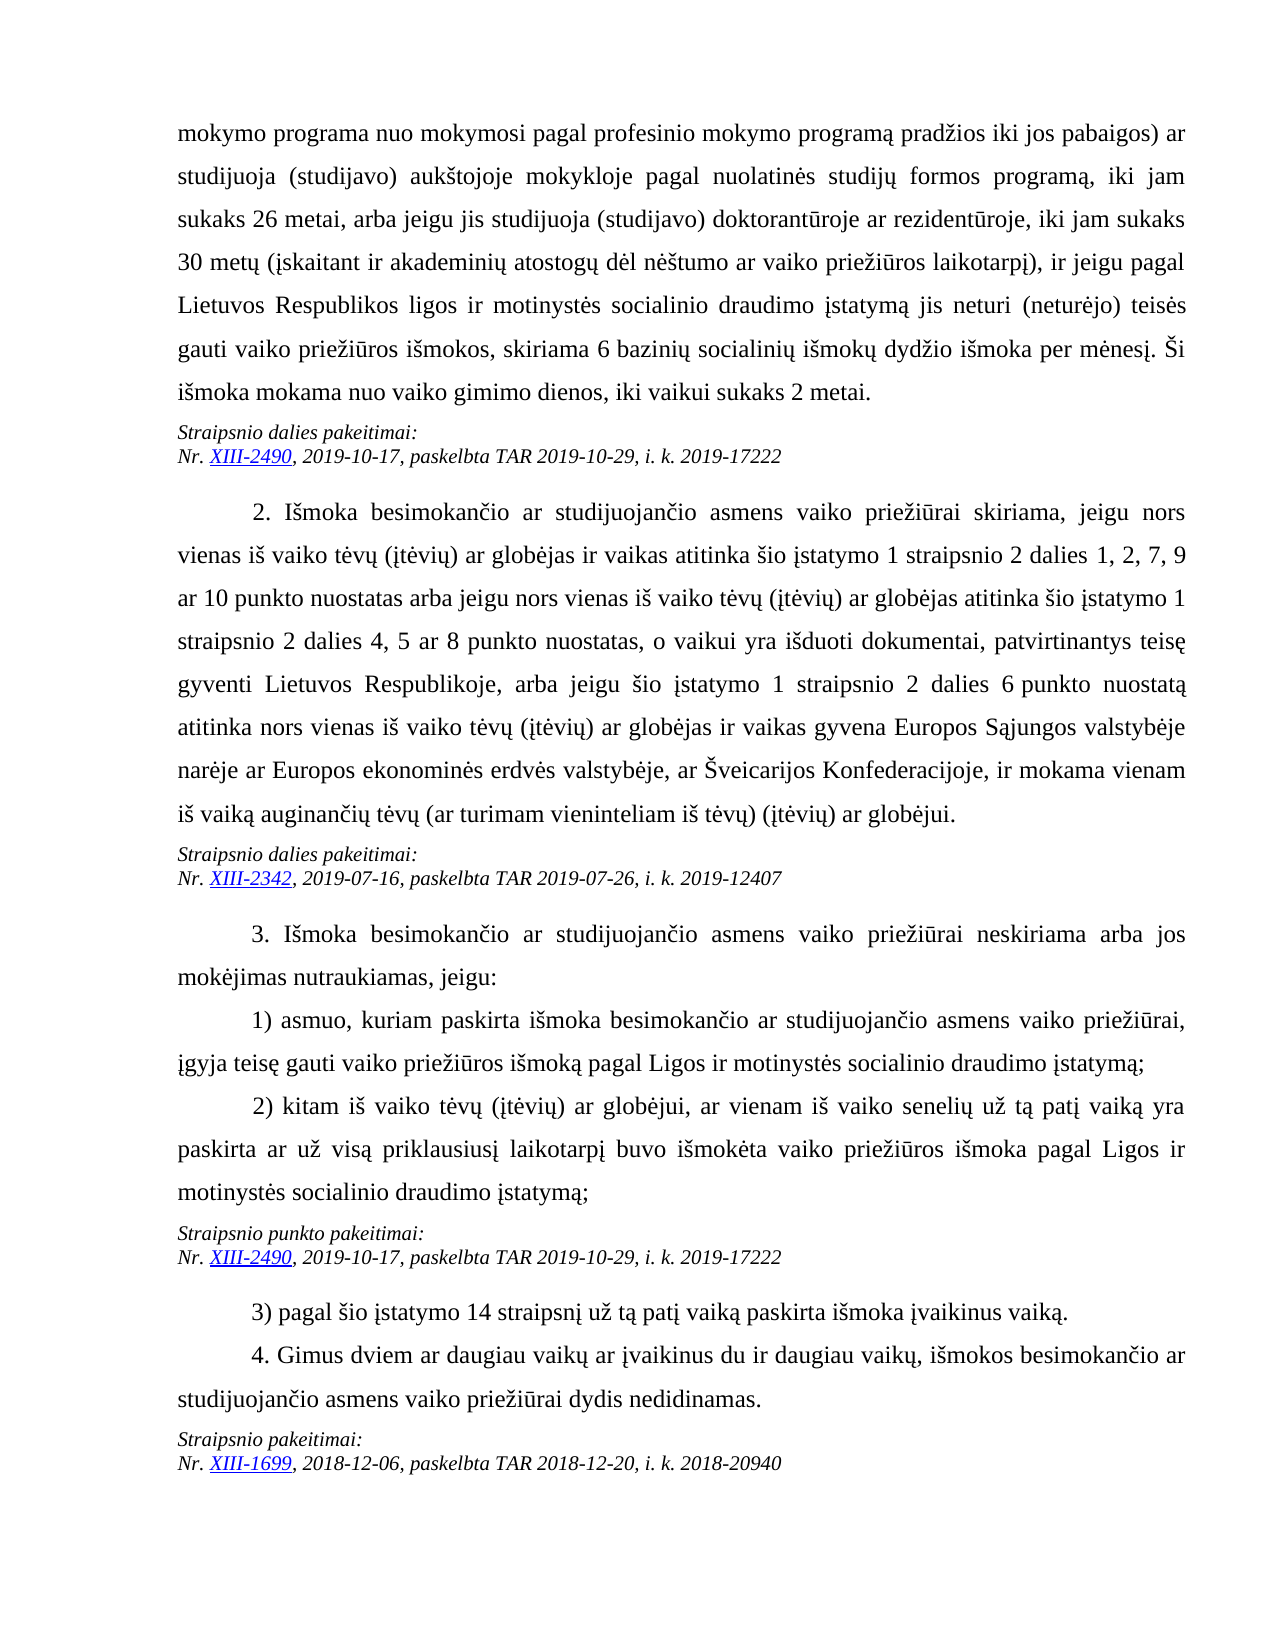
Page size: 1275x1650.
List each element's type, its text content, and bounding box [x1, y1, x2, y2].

text 3. Išmoka besimokančio ar studijuojančio asmens vaiko priežiūrai neskiriama arba jos mokėjimas nutraukiamas, jeigu: [177, 919, 1186, 991]
text Nr. XIII-2490, 2019-10-17, paskelbta TAR 2019-10-29, i. k. 2019-17222 [177, 1245, 1186, 1269]
text Straipsnio dalies pakeitimai: [177, 842, 1186, 866]
text Nr. XIII-2490, 2019-10-17, paskelbta TAR 2019-10-29, i. k. 2019-17222 [177, 444, 1186, 468]
text 4. Gimus dviem ar daugiau vaikų ar įvaikinus du ir daugiau vaikų, išmokos besimokančio ar studijuojančio asmens vaiko priežiūrai dydis nedidinamas. [177, 1341, 1186, 1412]
text Straipsnio dalies pakeitimai: [177, 420, 1186, 444]
text Straipsnio punkto pakeitimai: [177, 1221, 1186, 1245]
text 3) pagal šio įstatymo 14 straipsnį už tą patį vaiką paskirta išmoka įvaikinus vaiką. [177, 1297, 1186, 1326]
text Nr. XIII-2342, 2019-07-16, paskelbta TAR 2019-07-26, i. k. 2019-12407 [177, 866, 1186, 890]
text 1) asmuo, kuriam paskirta išmoka besimokančio ar studijuojančio asmens vaiko priežiūrai, įgyja teisę gauti vaiko priežiūros išmoką pagal Ligos ir motinystės socialinio draudimo įstatymą; [177, 1005, 1186, 1077]
text Nr. XIII-1699, 2018-12-06, paskelbta TAR 2018-12-20, i. k. 2018-20940 [177, 1451, 1186, 1475]
text 2) kitam iš vaiko tėvų (įtėvių) ar globėjui, ar vienam iš vaiko senelių už tą patį vaiką yra paskirta ar už visą priklausiusį laikotarpį buvo išmokėta vaiko priežiūros išmoka pagal Ligos ir motinystės socialinio draudimo įstatymą; [177, 1091, 1186, 1206]
text mokymo programa nuo mokymosi pagal profesinio mokymo programą pradžios iki jos pabaigos) ar studijuoja (studijavo) aukštojoje mokykloje pagal nuolatinės studijų formos programą, iki jam sukaks 26 metai, arba jeigu jis studijuoja (studijavo) doktorantūroje ar rezidentūroje, iki jam sukaks 30 metų (įskaitant ir akademinių atostogų dėl nėštumo ar vaiko priežiūros laikotarpį), ir jeigu pagal Lietuvos Respublikos ligos ir motinystės socialinio draudimo įstatymą jis neturi (neturėjo) teisės gauti vaiko priežiūros išmokos, skiriama 6 bazinių socialinių išmokų dydžio išmoka per mėnesį. Ši išmoka mokama nuo vaiko gimimo dienos, iki vaikui sukaks 2 metai. [177, 118, 1186, 406]
text Straipsnio pakeitimai: [177, 1427, 1186, 1451]
text 2. Išmoka besimokančio ar studijuojančio asmens vaiko priežiūrai skiriama, jeigu nors vienas iš vaiko tėvų (įtėvių) ar globėjas ir vaikas atitinka šio įstatymo 1 straipsnio 2 dalies 1, 2, 7, 9 ar 10 punkto nuostatas arba jeigu nors vienas iš vaiko tėvų (įtėvių) ar globėjas atitinka šio įstatymo 1 straipsnio 2 dalies 4, 5 ar 8 punkto nuostatas, o vaikui yra išduoti dokumentai, patvirtinantys teisę gyventi Lietuvos Respublikoje, arba jeigu šio įstatymo 1 straipsnio 2 dalies 6 punkto nuostatą atitinka nors vienas iš vaiko tėvų (įtėvių) ar globėjas ir vaikas gyvena Europos Sąjungos valstybėje narėje ar Europos ekonominės erdvės valstybėje, ar Šveicarijos Konfederacijoje, ir mokama vienam iš vaiką auginančių tėvų (ar turimam vieninteliam iš tėvų) (įtėvių) ar globėjui. [177, 497, 1186, 827]
